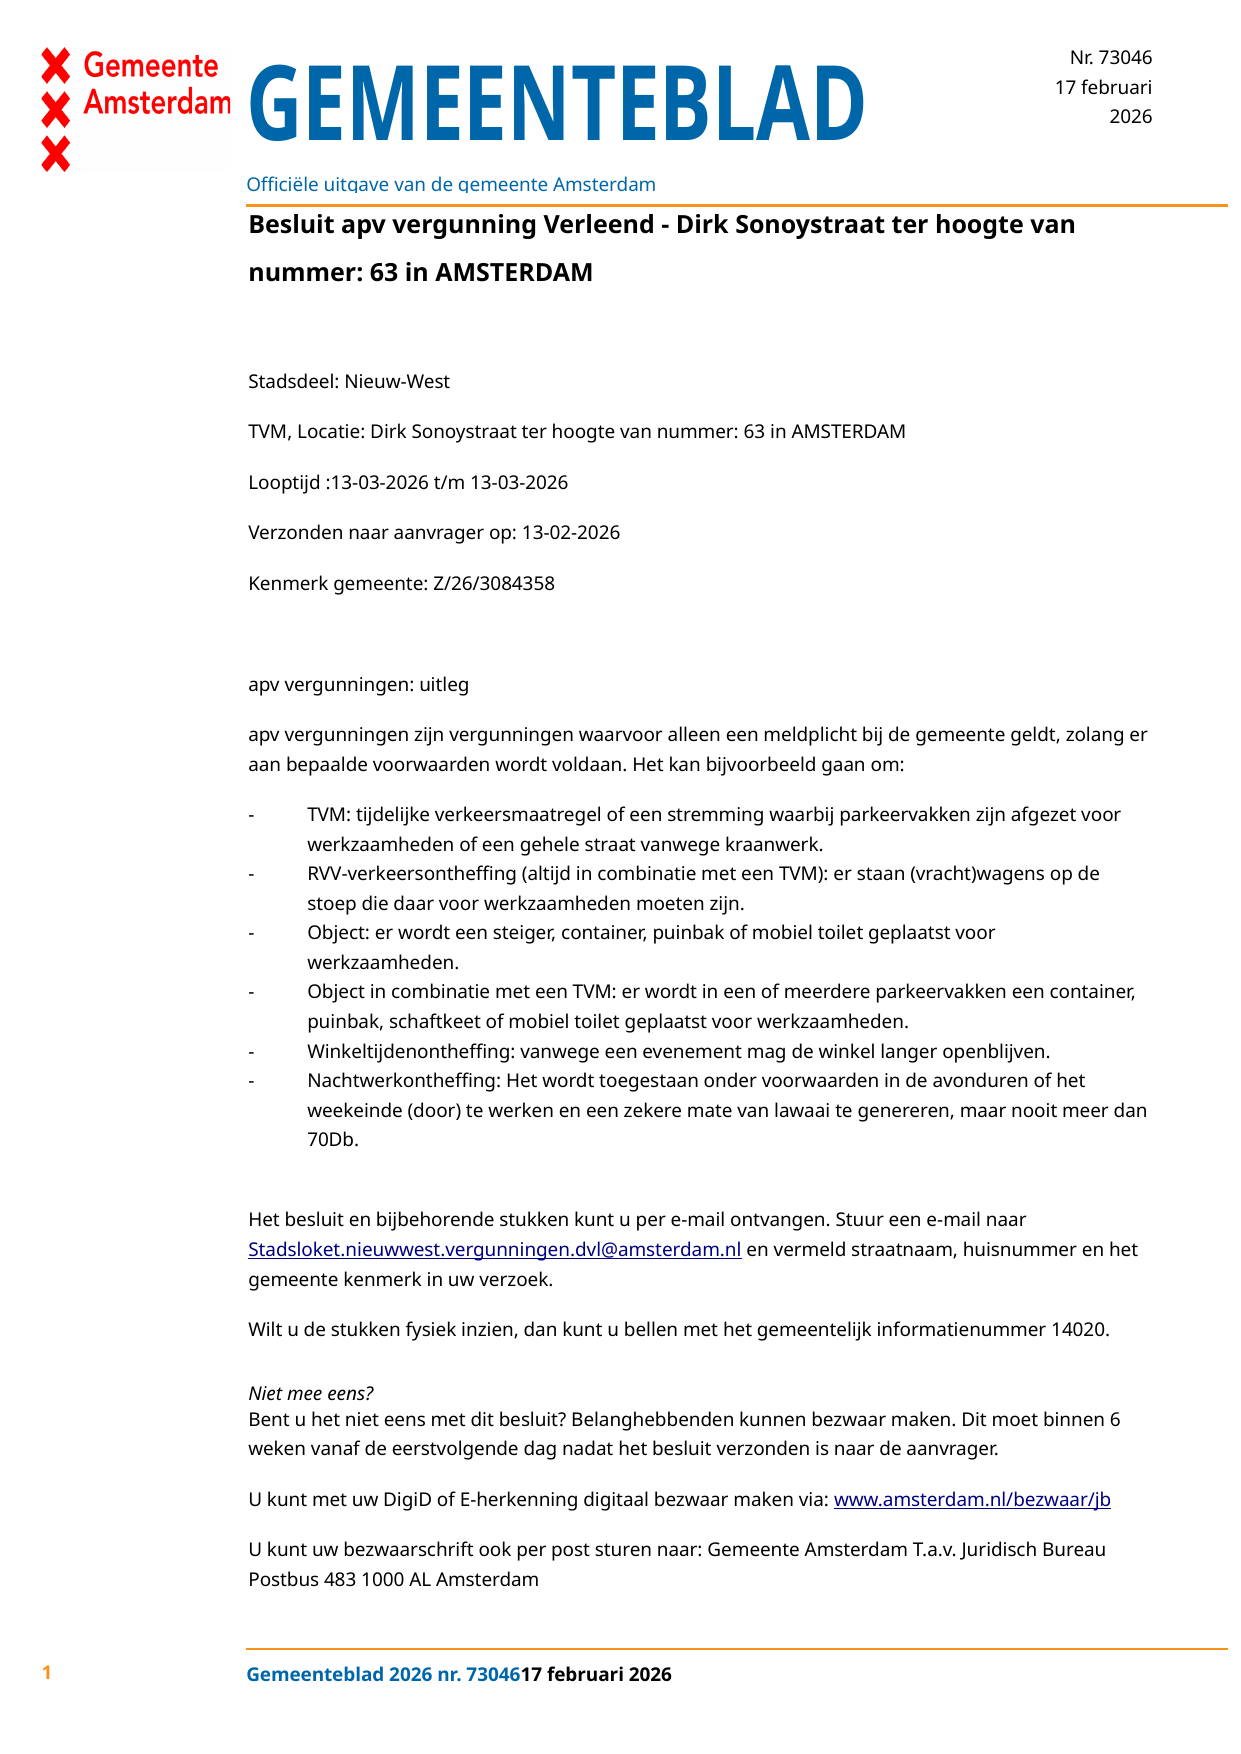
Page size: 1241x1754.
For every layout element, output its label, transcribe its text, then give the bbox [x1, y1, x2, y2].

text Verzonden naar aanvrager op: 13-02-2026 [248, 519, 1152, 545]
text U kunt met uw DigiD of E-herkenning digitaal bezwaar maken via: www.amsterdam.nl/bezwaar/jb [248, 1486, 1152, 1512]
text Besluit apv vergunning Verleend - Dirk Sonoystraat ter hoogte van nummer: 63 in AMSTERDAM [248, 207, 1152, 288]
text Wilt u de stukken fysiek inzien, dan kunt u bellen met het gemeentelijk informatienummer 14020. [248, 1316, 1152, 1342]
text Looptijd :13-03-2026 t/m 13-03-2026 [248, 469, 1152, 495]
text Niet mee eens? [248, 1380, 1152, 1406]
list RVV-verkeersontheffing (altijd in combinatie met een TVM): er staan (vracht)wagens op de stoep die daar voor werkzaamheden moeten zijn. [248, 860, 1152, 916]
picture [41, 47, 231, 172]
text U kunt uw bezwaarschrift ook per post sturen naar: Gemeente Amsterdam T.a.v. Juridisch Bureau Postbus 483 1000 AL Amsterdam [248, 1536, 1152, 1592]
list Winkeltijdenontheffing: vanwege een evenement mag de winkel langer openblijven. [248, 1038, 1152, 1064]
text Bent u het niet eens met dit besluit? Belanghebbenden kunnen bezwaar maken. Dit moet binnen 6 weken vanaf de eerstvolgende dag nadat het besluit verzonden is naar de aanvrager. [248, 1406, 1152, 1461]
text Het besluit en bijbehorende stukken kunt u per e-mail ontvangen. Stuur een e-mail naar Stadsloket.nieuwwest.vergunningen.dvl@amsterdam.nl en vermeld straatnaam, huisnummer en het gemeente kenmerk in uw verzoek. [248, 1207, 1152, 1292]
list TVM: tijdelijke verkeersmaatregel of een stremming waarbij parkeervakken zijn afgezet voor werkzaamheden of een gehele straat vanwege kraanwerk. [248, 801, 1152, 857]
list Nachtwerkontheffing: Het wordt toegestaan onder voorwaarden in de avonduren of het weekeinde (door) te werken en een zekere mate van lawaai te genereren, maar nooit meer dan 70Db. [248, 1067, 1152, 1152]
text Kenmerk gemeente: Z/26/3084358 [248, 570, 1152, 596]
list Object: er wordt een steiger, container, puinbak of mobiel toilet geplaatst voor werkzaamheden. [248, 919, 1152, 975]
list Object in combinatie met een TVM: er wordt in een of meerdere parkeervakken een container, puinbak, schaftkeet of mobiel toilet geplaatst voor werkzaamheden. [248, 979, 1152, 1034]
text apv vergunningen zijn vergunningen waarvoor alleen een meldplicht bij de gemeente geldt, zolang er aan bepaalde voorwaarden wordt voldaan. Het kan bijvoorbeeld gaan om: [248, 721, 1152, 777]
text TVM, Locatie: Dirk Sonoystraat ter hoogte van nummer: 63 in AMSTERDAM [248, 419, 1152, 444]
text apv vergunningen: uitleg [248, 671, 1152, 697]
text Stadsdeel: Nieuw-West [248, 368, 1152, 394]
